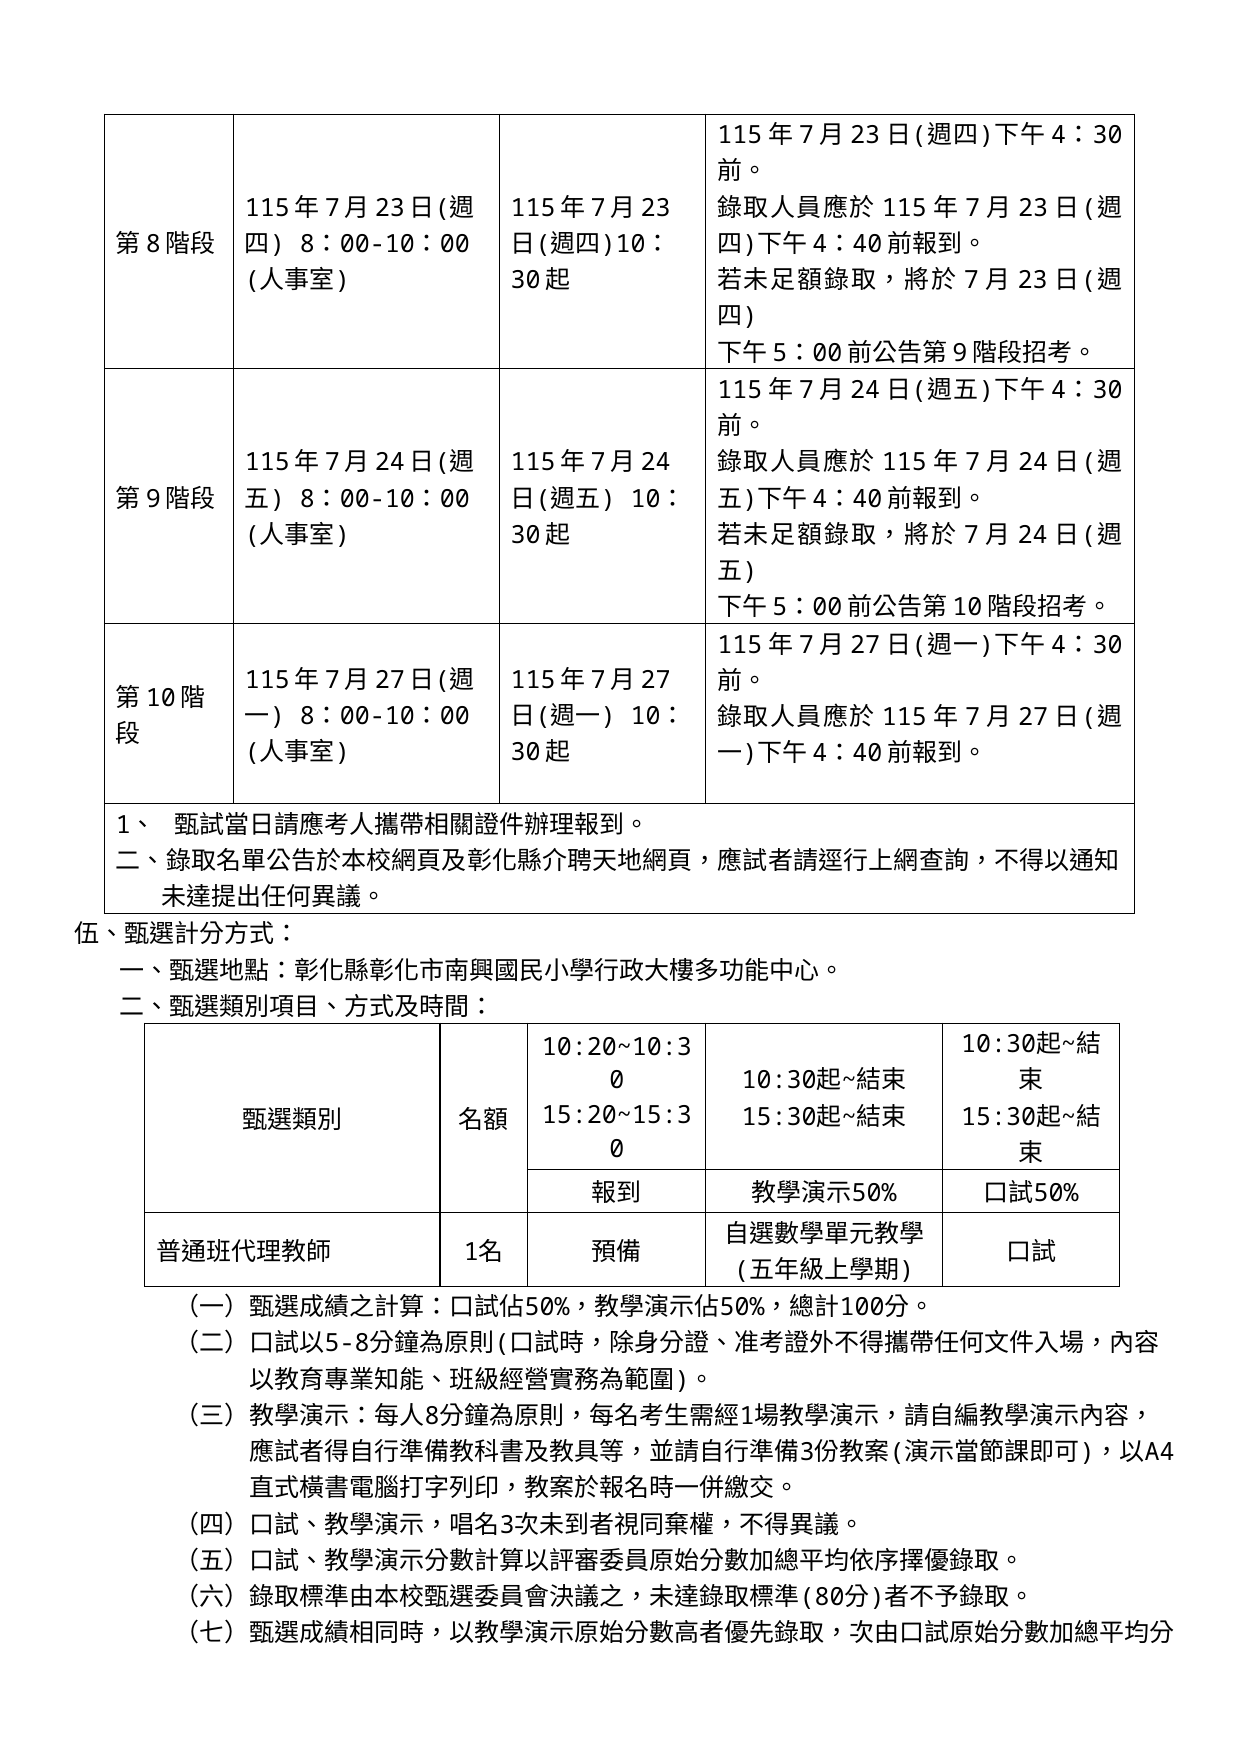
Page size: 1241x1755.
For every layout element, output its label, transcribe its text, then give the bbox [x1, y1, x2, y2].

table_cell 教學演示50% [706, 1170, 942, 1212]
text （六）錄取標準由本校甄選委員會決議之，未達錄取標準(80分)者不予錄取。 [174, 1577, 1175, 1613]
table_header 10:20~10:30 15:20~15:30 [528, 1024, 705, 1169]
table_header 10:30起~結束 15:30起~結束 [706, 1024, 942, 1169]
text （五）口試、教學演示分數計算以評審委員原始分數加總平均依序擇優錄取。 [174, 1540, 1175, 1577]
table_cell 115年7月27日(週一) 10：30起 [500, 624, 705, 803]
table_cell 口試 [943, 1213, 1119, 1286]
table_cell 115年7月23日(週四)10：30起 [500, 115, 705, 368]
text （一）甄選成績之計算：口試佔50%，教學演示佔50%，總計100分。 [174, 1287, 1175, 1323]
table_cell 報到 [528, 1170, 705, 1212]
text （三）教學演示：每人8分鐘為原則，每名考生需經1場教學演示，請自編教學演示內容，應試者得自行準備教科書及教具等，並請自行準備3份教案(演示當節課即可)，以A4直式橫書電腦打字列印，教案於報名時一併繳交。 [174, 1395, 1175, 1504]
text 二、甄選類別項目、方式及時間： [74, 986, 1175, 1023]
table_header 名額 [441, 1024, 527, 1212]
table_cell 第8階段 [105, 115, 233, 368]
table_cell 115年7月24日(週五) 10：30起 [500, 369, 705, 623]
table_cell 第9階段 [105, 369, 233, 623]
text （四）口試、教學演示，唱名3次未到者視同棄權，不得異議。 [174, 1504, 1175, 1540]
table_cell 115年7月23日(週四) 8：00-10：00 (人事室) [234, 115, 499, 368]
table_cell 115年7月23日(週四)下午4：30前。 錄取人員應於115年7月23日(週四)下午4：40前報到。 若未足額錄取，將於7月23日(週四) 下午5：00前公告第9階段招考。 [706, 115, 1134, 368]
text （二）口試以5-8分鐘為原則(口試時，除身分證、准考證外不得攜帶任何文件入場，內容以教育專業知能、班級經營實務為範圍)。 [174, 1323, 1175, 1395]
table_header 10:30起~結束 15:30起~結束 [943, 1024, 1119, 1169]
table_cell 普通班代理教師 [145, 1213, 439, 1286]
text 伍、甄選計分方式： [74, 914, 1175, 950]
table_cell 自選數學單元教學(五年級上學期) [706, 1213, 942, 1286]
table_cell 115年7月24日(週五) 8：00-10：00 (人事室) [234, 369, 499, 623]
table_cell 預備 [528, 1213, 705, 1286]
text 一、甄選地點：彰化縣彰化市南興國民小學行政大樓多功能中心。 [74, 950, 1175, 986]
table_header 甄選類別 [145, 1024, 439, 1212]
table_cell 115年7月24日(週五)下午4：30前。 錄取人員應於115年7月24日(週五)下午4：40前報到。 若未足額錄取，將於7月24日(週五) 下午5：00前公告第10階段招考。 [706, 369, 1134, 623]
table_cell 口試50% [943, 1170, 1119, 1212]
table_cell 1名 [441, 1213, 527, 1286]
table_cell 115年7月27日(週一) 8：00-10：00 (人事室) [234, 624, 499, 803]
text （七）甄選成績相同時，以教學演示原始分數高者優先錄取，次由口試原始分數加總平均分 [174, 1613, 1175, 1649]
table_cell 115年7月27日(週一)下午4：30前。 錄取人員應於115年7月27日(週一)下午4：40前報到。 [706, 624, 1134, 803]
table_cell 甄試當日請應考人攜帶相關證件辦理報到。 二、錄取名單公告於本校網頁及彰化縣介聘天地網頁，應試者請逕行上網查詢，不得以通知未達提出任何異議。 [105, 804, 1134, 913]
table_cell 第10階段 [105, 624, 233, 803]
